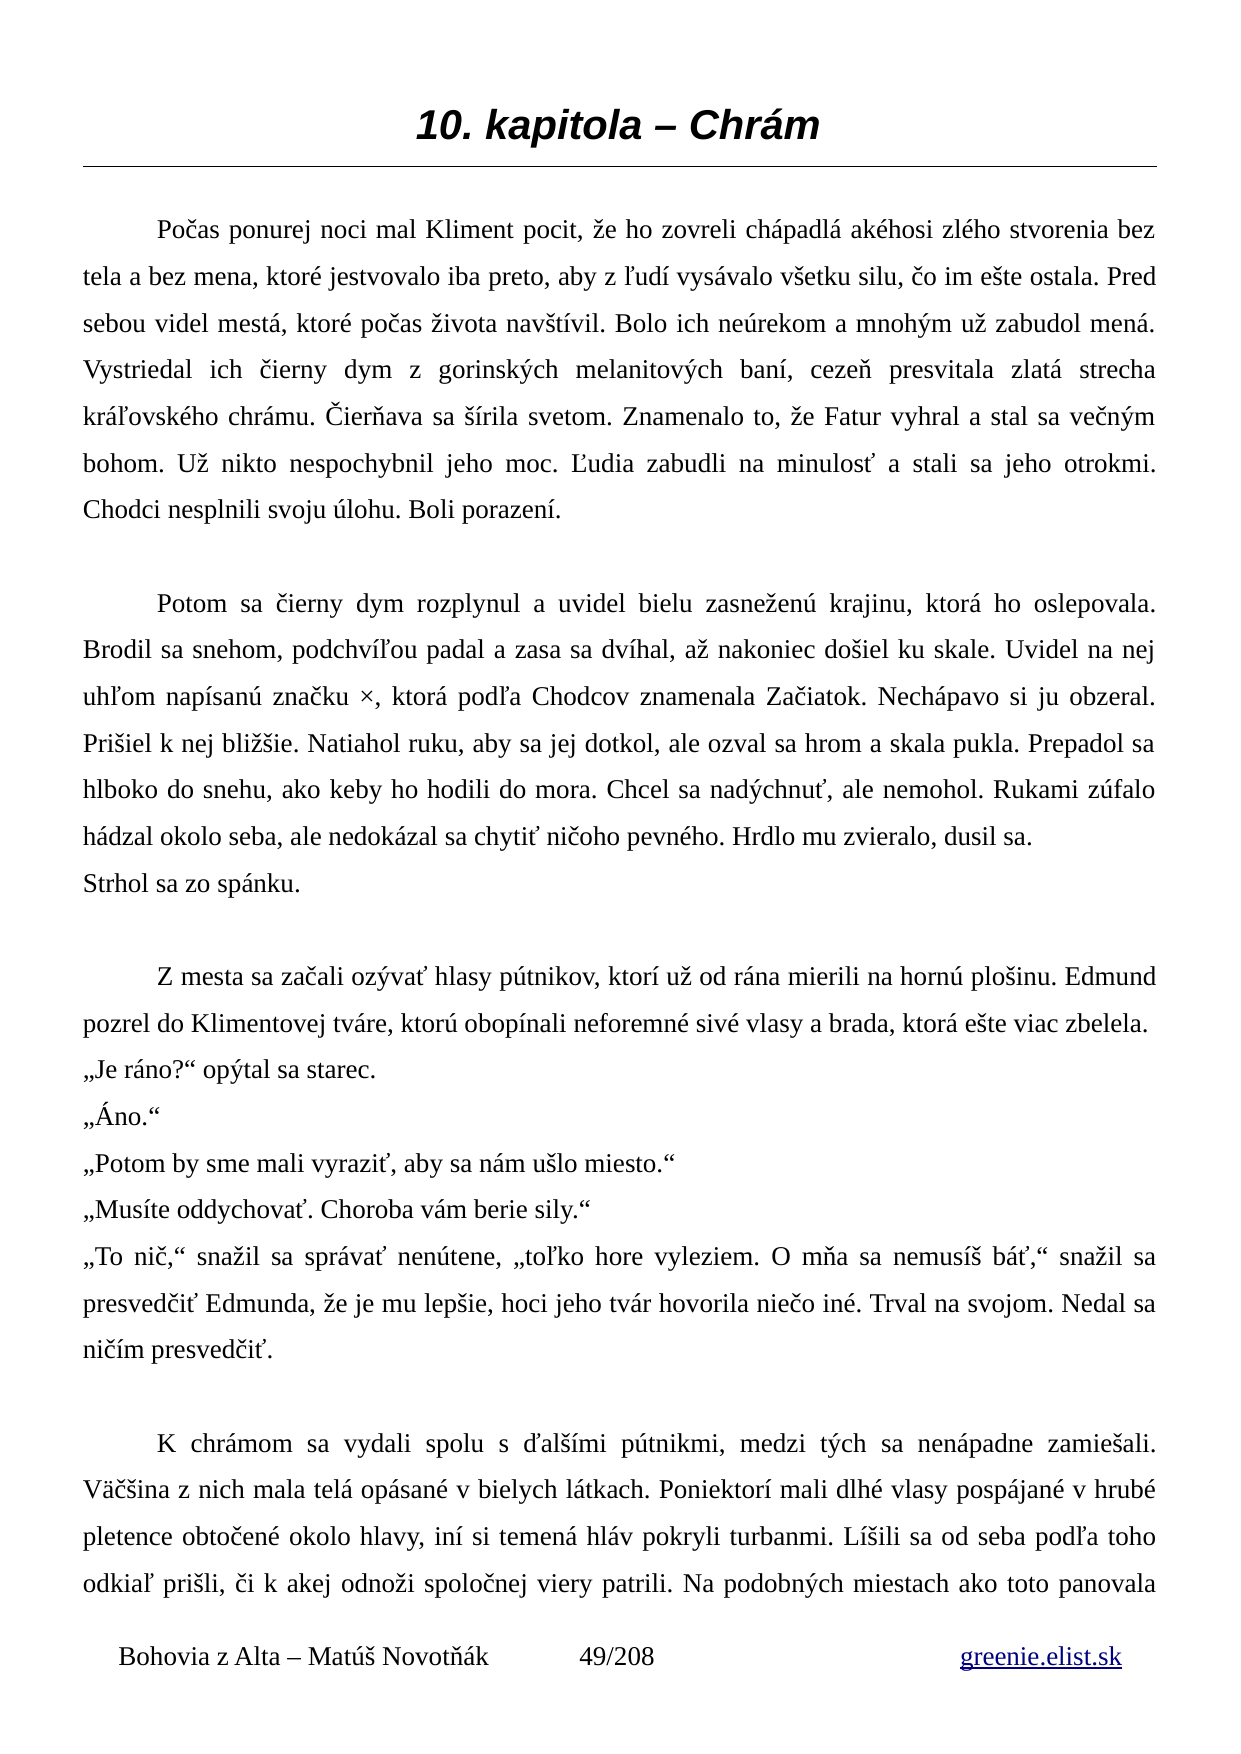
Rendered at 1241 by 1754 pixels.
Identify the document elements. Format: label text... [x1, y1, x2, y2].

text „Potom by sme mali vyraziť, aby sa nám ušlo miesto.“ [83, 1147, 1157, 1178]
text „To nič,“ snažil sa správať nenútene, „toľko hore vyleziem. O mňa sa nemusíš báť,“ snažil sa presvedčiť Edmunda, že je mu lepšie, hoci jeho tvár hovorila niečo iné. Trval na svojom. Nedal sa ničím presvedčiť. [83, 1240, 1157, 1364]
text „Je ráno?“ opýtal sa starec. [83, 1053, 1157, 1084]
text K chrámom sa vydali spolu s ďalšími pútnikmi, medzi tých sa nenápadne zamiešali. Väčšina z nich mala telá opásané v bielych látkach. Poniektorí mali dlhé vlasy pospájané v hrubé pletence obtočené okolo hlavy, iní si temená hláv pokryli turbanmi. Líšili sa od seba podľa toho odkiaľ prišli, či k akej odnoži spoločnej viery patrili. Na podobných miestach ako toto panovala [83, 1427, 1157, 1598]
text Strhol sa zo spánku. [83, 867, 1157, 898]
text „Musíte oddychovať. Choroba vám berie sily.“ [83, 1193, 1157, 1224]
text Počas ponurej noci mal Kliment pocit, že ho zovreli chápadlá akéhosi zlého stvorenia bez tela a bez mena, ktoré jestvovalo iba preto, aby z ľudí vysávalo všetku silu, čo im ešte ostala. Pred sebou videl mestá, ktoré počas života navštívil. Bolo ich neúrekom a mnohým už zabudol mená. Vystriedal ich čierny dym z gorinských melanitových baní, cezeň presvitala zlatá strecha kráľovského chrámu. Čierňava sa šírila svetom. Znamenalo to, že Fatur vyhral a stal sa večným bohom. Už nikto nespochybnil jeho moc. Ľudia zabudli na minulosť a stali sa jeho otrokmi. Chodci nesplnili svoju úlohu. Boli porazení. [83, 213, 1157, 524]
text Z mesta sa začali ozývať hlasy pútnikov, ktorí už od rána mierili na hornú plošinu. Edmund pozrel do Klimentovej tváre, ktorú obopínali neforemné sivé vlasy a brada, ktorá ešte viac zbelela. [83, 960, 1157, 1038]
text „Áno.“ [83, 1100, 1157, 1131]
text Potom sa čierny dym rozplynul a uvidel bielu zasneženú krajinu, ktorá ho oslepovala. Brodil sa snehom, podchvíľou padal a zasa sa dvíhal, až nakoniec došiel ku skale. Uvidel na nej uhľom napísanú značku ×, ktorá podľa Chodcov znamenala Začiatok. Nechápavo si ju obzeral. Prišiel k nej bližšie. Natiahol ruku, aby sa jej dotkol, ale ozval sa hrom a skala pukla. Prepadol sa hlboko do snehu, ako keby ho hodili do mora. Chcel sa nadýchnuť, ale nemohol. Rukami zúfalo hádzal okolo seba, ale nedokázal sa chytiť ničoho pevného. Hrdlo mu zvieralo, dusil sa. [83, 587, 1157, 851]
subtitle 10. kapitola – Chrám [83, 83, 1157, 166]
